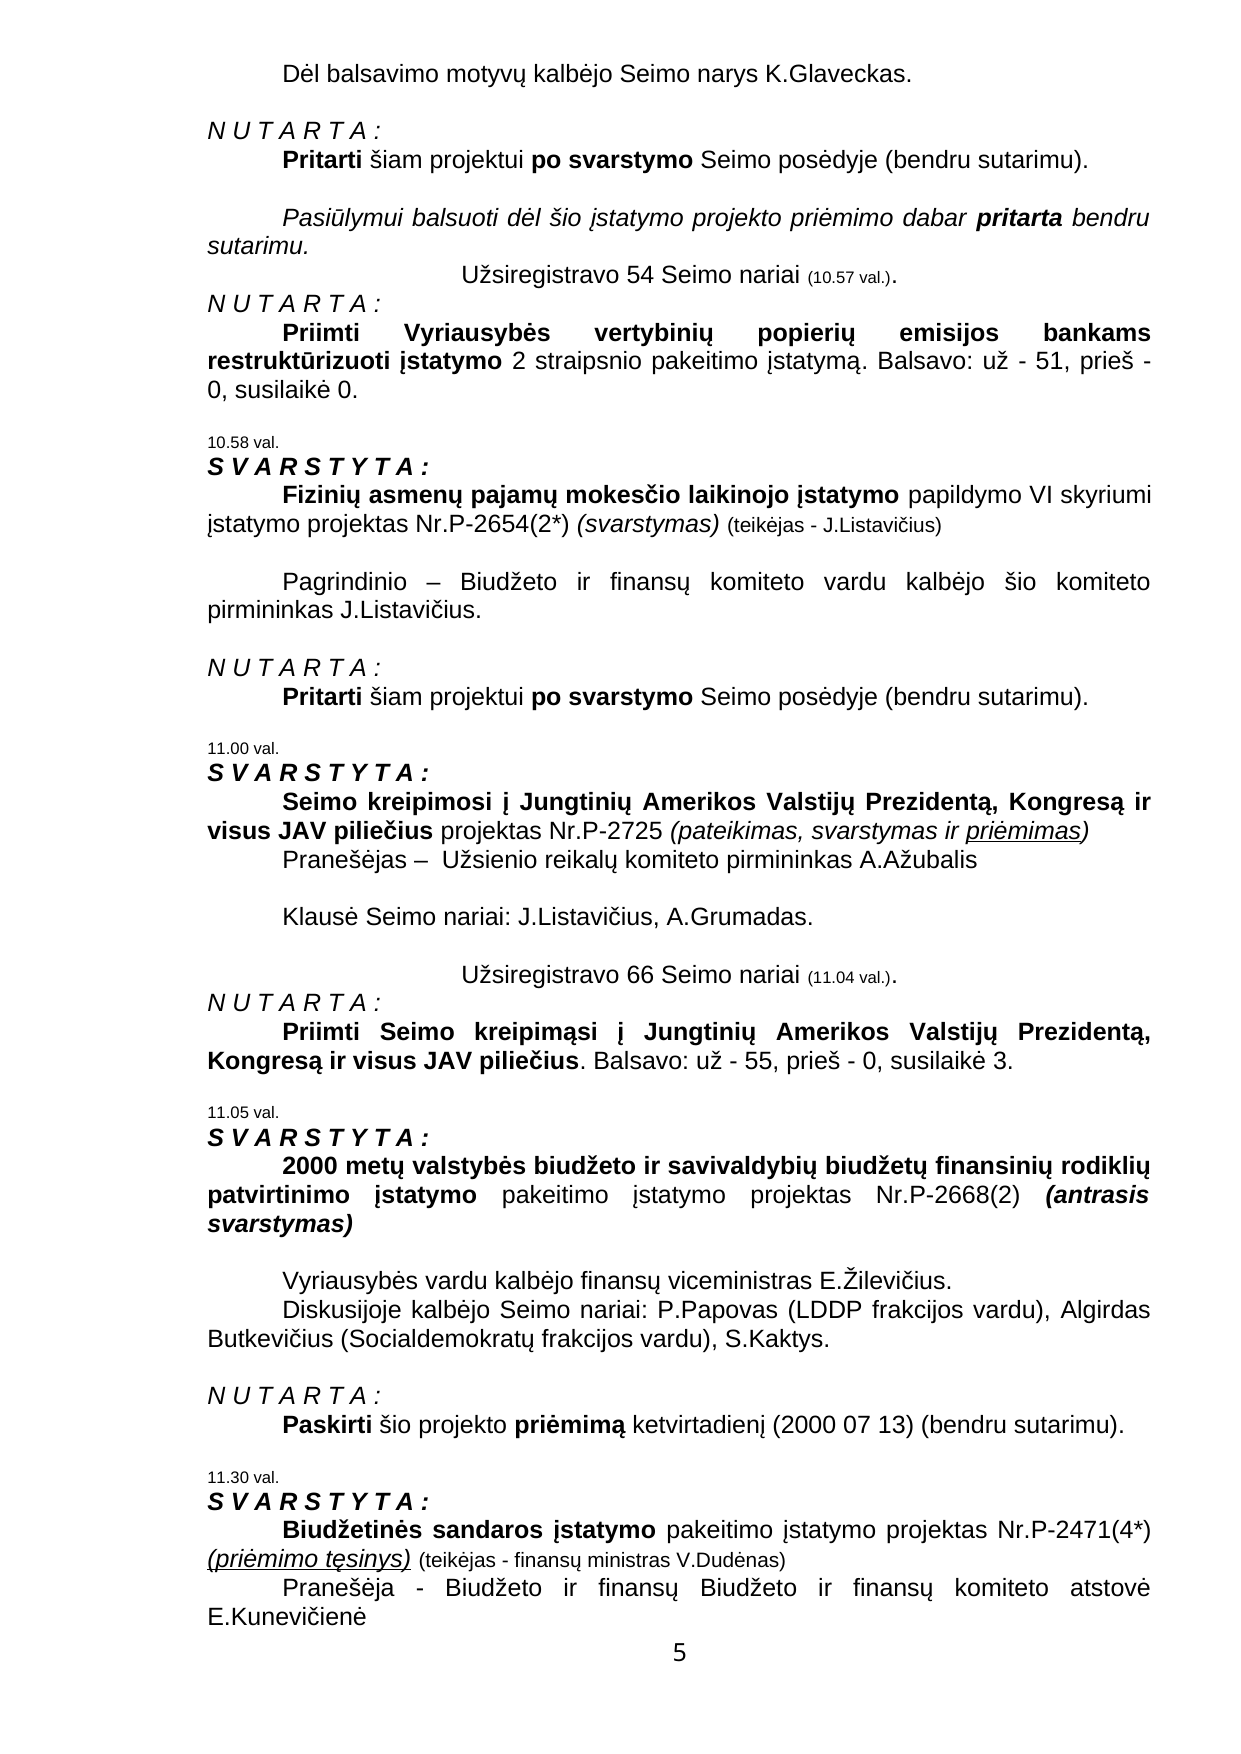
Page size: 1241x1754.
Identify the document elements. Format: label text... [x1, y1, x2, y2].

text N U T A R T A : [207, 116, 1152, 145]
text Fizinių asmenų pajamų mokesčio laikinojo įstatymo papildymo VI skyriumi įstatymo projektas Nr.P-2654(2*) (svarstymas) (teikėjas - J.Listavičius) [207, 480, 1152, 538]
text Biudžetinės sandaros įstatymo pakeitimo įstatymo projektas Nr.P-2471(4*) (priėmimo tęsinys) (teikėjas - finansų ministras V.Dudėnas) [207, 1515, 1152, 1573]
text Vyriausybės vardu kalbėjo finansų viceministras E.Žilevičius. [207, 1266, 1152, 1295]
text Užsiregistravo 66 Seimo nariai (11.04 val.). [207, 959, 1152, 988]
text Priimti Seimo kreipimąsi į Jungtinių Amerikos Valstijų Prezidentą, Kongresą ir visus JAV piliečius. Balsavo: už - 55, prieš - 0, susilaikė 3. [207, 1017, 1152, 1074]
text Seimo kreipimosi į Jungtinių Amerikos Valstijų Prezidentą, Kongresą ir visus JAV piliečius projektas Nr.P-2725 (pateikimas, svarstymas ir priėmimas) [207, 787, 1152, 844]
text S V A R S T Y T A : [207, 1487, 1152, 1515]
text 11.05 val. [207, 1103, 1152, 1122]
text Pranešėja - Biudžeto ir finansų Biudžeto ir finansų komiteto atstovė E.Kunevičienė [207, 1573, 1152, 1630]
text Pritarti šiam projektui po svarstymo Seimo posėdyje (bendru sutarimu). [207, 145, 1152, 174]
text Pasiūlymui balsuoti dėl šio įstatymo projekto priėmimo dabar pritarta bendru sutarimu. [207, 202, 1152, 260]
text S V A R S T Y T A : [207, 1122, 1152, 1151]
text Diskusijoje kalbėjo Seimo nariai: P.Papovas (LDDP frakcijos vardu), Algirdas Butkevičius (Socialdemokratų frakcijos vardu), S.Kaktys. [207, 1295, 1152, 1352]
text 2000 metų valstybės biudžeto ir savivaldybių biudžetų finansinių rodiklių patvirtinimo įstatymo pakeitimo įstatymo projektas Nr.P-2668(2) (antrasis svarstymas) [207, 1151, 1152, 1237]
text Dėl balsavimo motyvų kalbėjo Seimo narys K.Glaveckas. [207, 59, 1152, 87]
text Priimti Vyriausybės vertybinių popierių emisijos bankams restruktūrizuoti įstatymo 2 straipsnio pakeitimo įstatymą. Balsavo: už - 51, prieš - 0, susilaikė 0. [207, 317, 1152, 404]
text Klausė Seimo nariai: J.Listavičius, A.Grumadas. [207, 902, 1152, 931]
text Pagrindinio – Biudžeto ir finansų komiteto vardu kalbėjo šio komiteto pirmininkas J.Listavičius. [207, 567, 1152, 624]
text 10.58 val. [207, 432, 1152, 452]
text N U T A R T A : [207, 289, 1152, 317]
text Pranešėjas – Užsienio reikalų komiteto pirmininkas A.Ažubalis [207, 844, 1152, 873]
text N U T A R T A : [207, 1381, 1152, 1410]
text Pritarti šiam projektui po svarstymo Seimo posėdyje (bendru sutarimu). [207, 682, 1152, 710]
text S V A R S T Y T A : [207, 452, 1152, 480]
text S V A R S T Y T A : [207, 758, 1152, 787]
text Užsiregistravo 54 Seimo nariai (10.57 val.). [207, 260, 1152, 289]
text 11.30 val. [207, 1467, 1152, 1487]
text Paskirti šio projekto priėmimą ketvirtadienį (2000 07 13) (bendru sutarimu). [207, 1410, 1152, 1439]
text N U T A R T A : [207, 653, 1152, 682]
text N U T A R T A : [207, 988, 1152, 1017]
text 11.00 val. [207, 739, 1152, 758]
